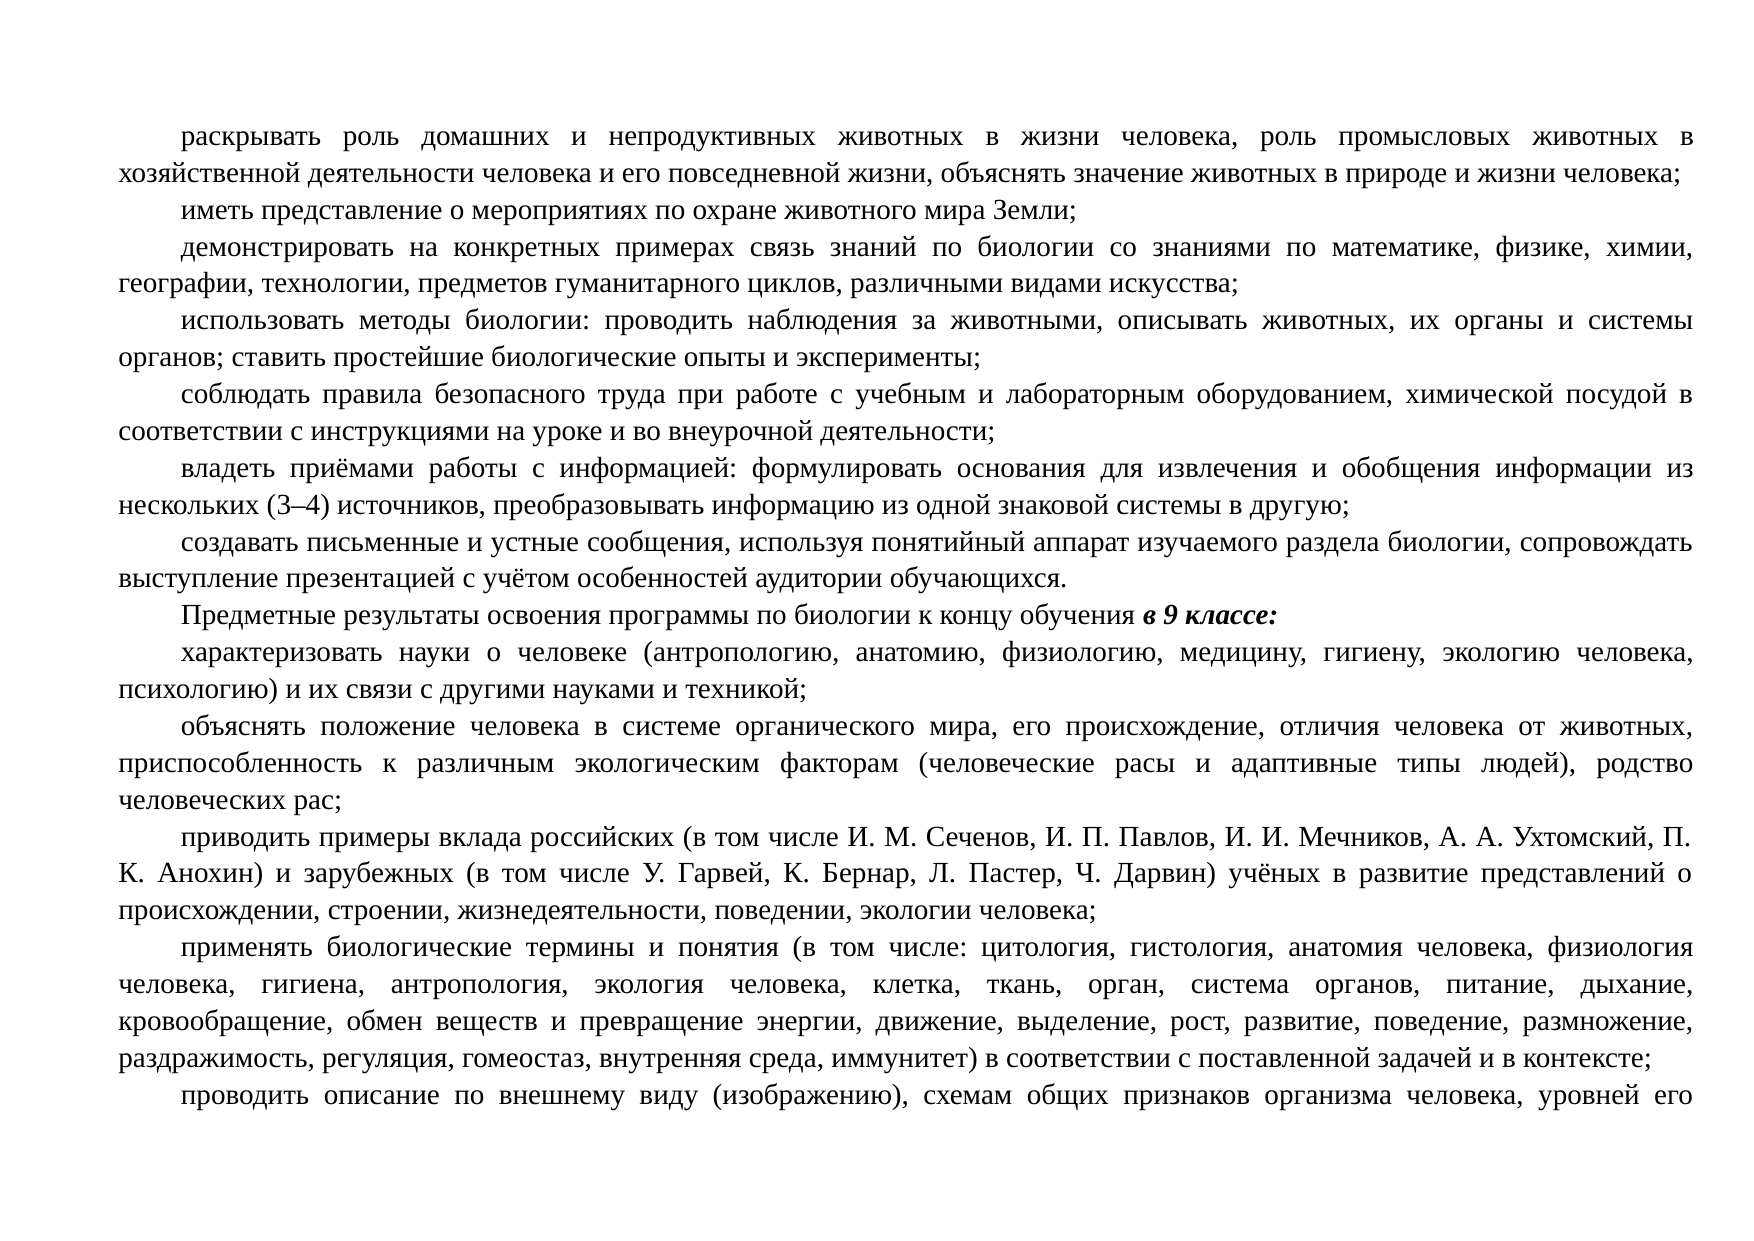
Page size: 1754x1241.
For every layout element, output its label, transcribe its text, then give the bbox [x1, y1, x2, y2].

text объяснять положение человека в системе органического мира, его происхождение, отличия человека от животных, приспособленность к различным экологическим факторам (человеческие расы и адаптивные типы людей), родство человеческих рас; [118, 708, 1695, 815]
text Предметные результаты освоения программы по биологии к концу обучения в 9 классе: [118, 597, 1695, 631]
text приводить примеры вклада российских (в том числе И. М. Сеченов, И. П. Павлов, И. И. Мечников, А. А. Ухтомский, П. К. Анохин) и зарубежных (в том числе У. Гарвей, К. Бернар, Л. Пастер, Ч. Дарвин) учёных в развитие представлений о происхождении, строении, жизнедеятельности, поведении, экологии человека; [118, 819, 1695, 926]
text использовать методы биологии: проводить наблюдения за животными, описывать животных, их органы и системы органов; ставить простейшие биологические опыты и эксперименты; [118, 302, 1695, 373]
text характеризовать науки о человеке (антропологию, анатомию, физиологию, медицину, гигиену, экологию человека, психологию) и их связи с другими науками и техникой; [118, 634, 1695, 705]
text создавать письменные и устные сообщения, используя понятийный аппарат изучаемого раздела биологии, сопровождать выступление презентацией с учётом особенностей аудитории обучающихся. [118, 524, 1695, 594]
text иметь представление о мероприятиях по охране животного мира Земли; [118, 192, 1695, 225]
text применять биологические термины и понятия (в том числе: цитология, гистология, анатомия человека, физиология человека, гигиена, антропология, экология человека, клетка, ткань, орган, система органов, питание, дыхание, кровообращение, обмен веществ и превращение энергии, движение, выделение, рост, развитие, поведение, размножение, раздражимость, регуляция, гомеостаз, внутренняя среда, иммунитет) в соответствии с поставленной задачей и в контексте; [118, 929, 1695, 1073]
text владеть приёмами работы с информацией: формулировать основания для извлечения и обобщения информации из нескольких (3–4) источников, преобразовывать информацию из одной знаковой системы в другую; [118, 450, 1695, 520]
text демонстрировать на конкретных примерах связь знаний по биологии со знаниями по математике, физике, химии, географии, технологии, предметов гуманитарного циклов, различными видами искусства; [118, 229, 1695, 299]
text проводить описание по внешнему виду (изображению), схемам общих признаков организма человека, уровней его [118, 1077, 1695, 1110]
text раскрывать роль домашних и непродуктивных животных в жизни человека, роль промысловых животных в хозяйственной деятельности человека и его повседневной жизни, объяснять значение животных в природе и жизни человека; [118, 118, 1695, 188]
text соблюдать правила безопасного труда при работе с учебным и лабораторным оборудованием, химической посудой в соответствии с инструкциями на уроке и во внеурочной деятельности; [118, 376, 1695, 447]
